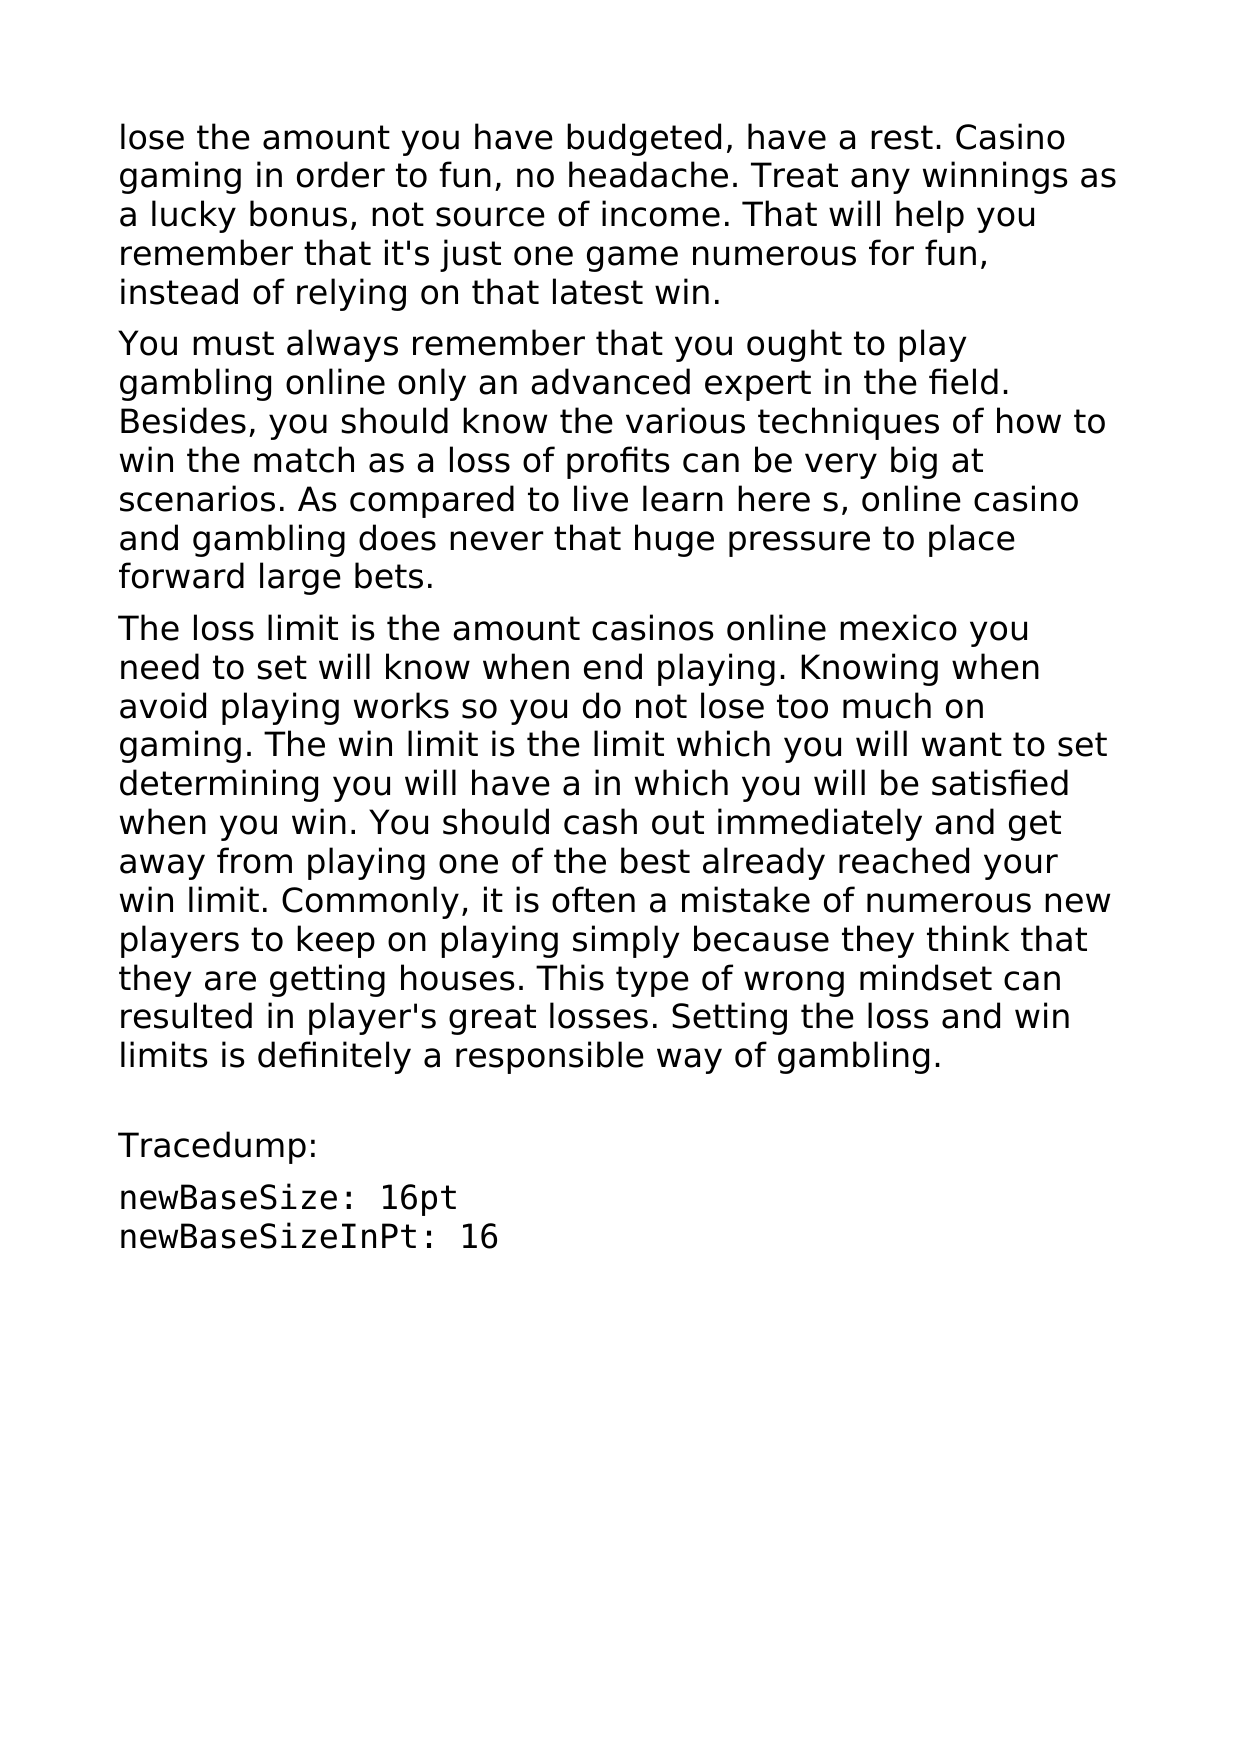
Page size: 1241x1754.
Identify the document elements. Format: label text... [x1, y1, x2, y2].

text lose the amount you have budgeted, have a rest. Casino gaming in order to fun, no headache. Treat any winnings as a lucky bonus, not source of income. That will help you remember that it's just one game numerous for fun, instead of relying on that latest win. [118, 118, 1122, 312]
text newBaseSize: 16pt newBaseSizeInPt: 16 [118, 1178, 1122, 1256]
text Tracedump: [118, 1088, 1122, 1166]
text You must always remember that you ought to play gambling online only an advanced expert in the field. Besides, you should know the various techniques of how to win the match as a loss of profits can be very big at scenarios. As compared to live learn here s, online casino and gambling does never that huge pressure to place forward large bets. [118, 325, 1122, 597]
text The loss limit is the amount casinos online mexico you need to set will know when end playing. Knowing when avoid playing works so you do not lose too much on gaming. The win limit is the limit which you will want to set determining you will have a in which you will be satisfied when you win. You should cash out immediately and get away from playing one of the best already reached your win limit. Commonly, it is often a mistake of numerous new players to keep on playing simply because they think that they are getting houses. This type of wrong mindset can resulted in player's great losses. Setting the loss and win limits is definitely a responsible way of gambling. [118, 609, 1122, 1076]
